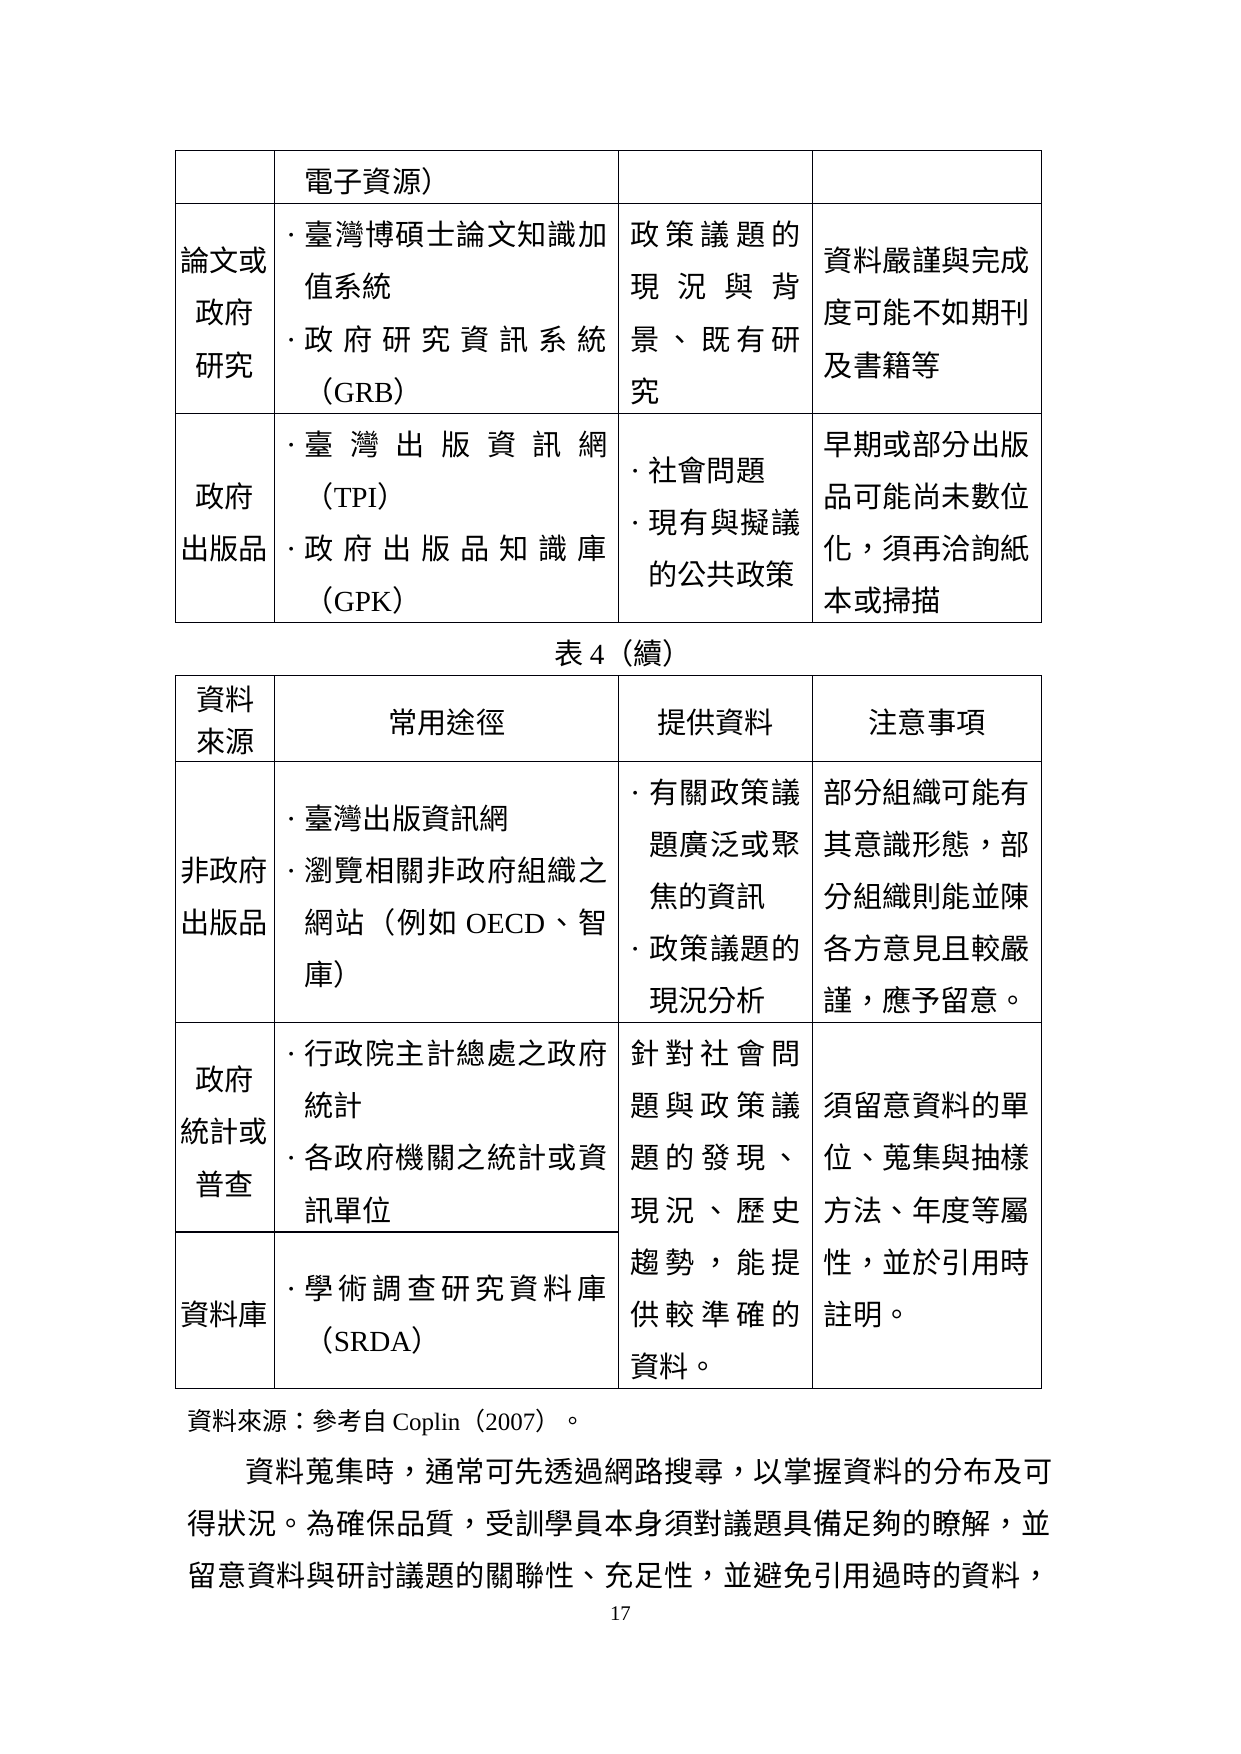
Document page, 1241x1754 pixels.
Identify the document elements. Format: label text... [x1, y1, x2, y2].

table_cell [619, 151, 812, 203]
table_cell 部分組織可能有其意識形態，部分組織則能並陳各方意見且較嚴謹，應予留意。 [813, 762, 1041, 1022]
table_cell 社會問題 現有與擬議的公共政策 [619, 414, 812, 622]
table_cell 政策議題的現況與背景、既有研究 [619, 204, 812, 412]
table_cell 政府 統計或 普查 [176, 1023, 274, 1231]
table_header 注意事項 [813, 676, 1041, 761]
text 資料來源：參考自Coplin（2007）。 [187, 1389, 1053, 1441]
table_cell 早期或部分出版品可能尚未數位化，須再洽詢紙本或掃描 [813, 414, 1041, 622]
table_cell 針對社會問題與政策議題的發現、現況、歷史趨勢，能提供較準確的資料。 [619, 1023, 812, 1388]
table_cell 資料嚴謹與完成度可能不如期刊及書籍等 [813, 204, 1041, 412]
table_cell 臺灣出版資訊網 瀏覽相關非政府組織之網站（例如OECD、智庫） [275, 762, 618, 1022]
table_cell 政府 出版品 [176, 414, 274, 622]
table_cell 行政院主計總處之政府統計 各政府機關之統計或資訊單位 [275, 1023, 618, 1231]
table_cell [176, 151, 274, 203]
table_cell 電子資源） [275, 151, 618, 203]
table_cell 臺灣出版資訊網（TPI） 政府出版品知識庫（GPK） [275, 414, 618, 622]
table_header 常用途徑 [275, 676, 618, 761]
table_cell 非政府 出版品 [176, 762, 274, 1022]
table_cell 有關政策議題廣泛或聚焦的資訊 政策議題的現況分析 [619, 762, 812, 1022]
text 表4（續） [187, 623, 1059, 675]
table_header 提供資料 [619, 676, 812, 761]
table_cell 須留意資料的單位、蒐集與抽樣方法、年度等屬性，並於引用時註明。 [813, 1023, 1041, 1388]
table_cell 資料庫 [176, 1233, 274, 1388]
text 資料蒐集時，通常可先透過網路搜尋，以掌握資料的分布及可得狀況。為確保品質，受訓學員本身須對議題具備足夠的瞭解，並留意資料與研討議題的關聯性、充足性，並避免引用過時的資料， [187, 1441, 1053, 1597]
table_cell 論文或政府 研究 [176, 204, 274, 412]
table_cell 學術調查研究資料庫（SRDA） [275, 1233, 618, 1388]
table_cell 臺灣博碩士論文知識加值系統 政府研究資訊系統（GRB） [275, 204, 618, 412]
table_cell [813, 151, 1041, 203]
table_header 資料來源 [176, 676, 274, 761]
